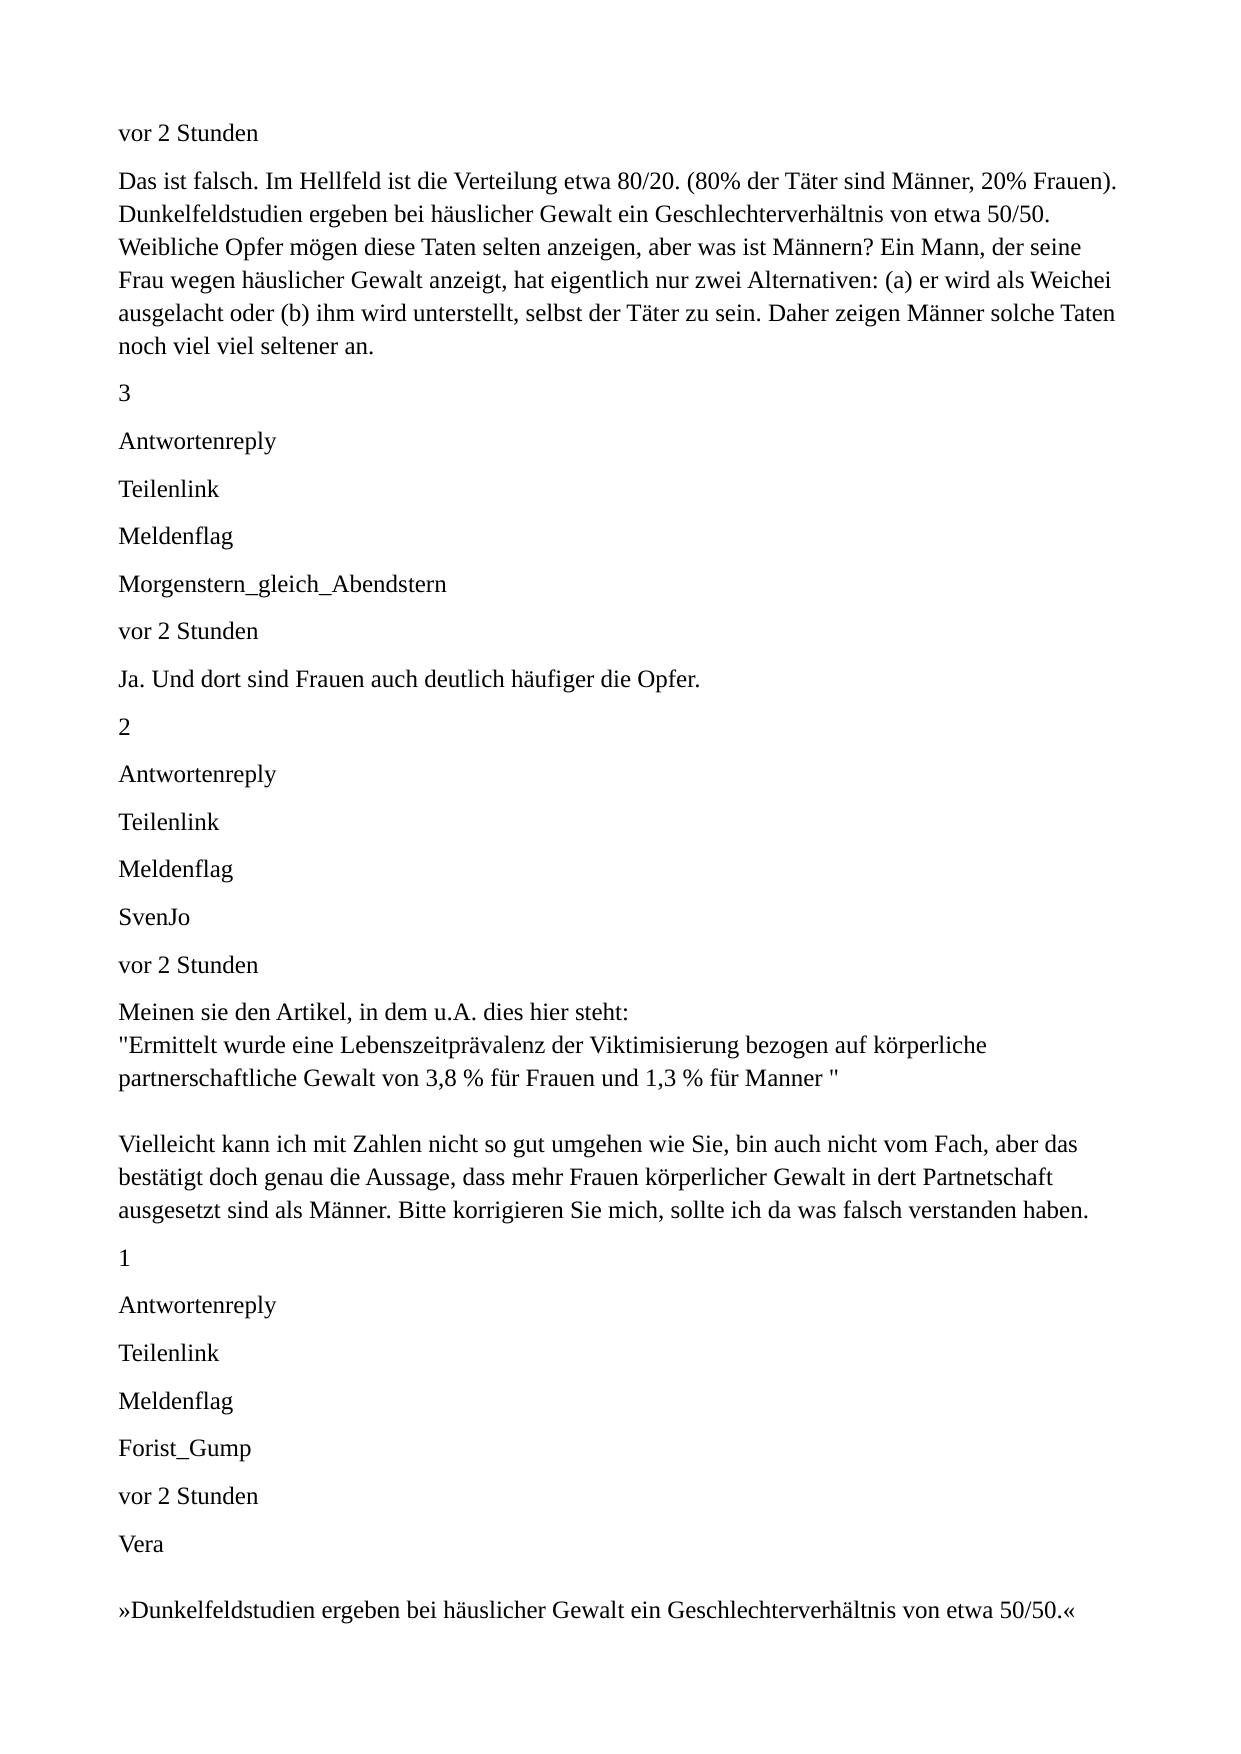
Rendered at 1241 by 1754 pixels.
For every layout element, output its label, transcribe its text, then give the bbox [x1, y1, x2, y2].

text Teilenlink [118, 474, 1122, 502]
text vor 2 Stunden [118, 950, 1122, 978]
text Das ist falsch. Im Hellfeld ist die Verteilung etwa 80/20. (80% der Täter sind Männer, 20% Frauen). Dunkelfeldstudien ergeben bei häuslicher Gewalt ein Geschlechterverhältnis von etwa 50/50. Weibliche Opfer mögen diese Taten selten anzeigen, aber was ist Männern? Ein Mann, der seine Frau wegen häuslicher Gewalt anzeigt, hat eigentlich nur zwei Alternativen: (a) er wird als Weichei ausgelacht oder (b) ihm wird unterstellt, selbst der Täter zu sein. Daher zeigen Männer solche Taten noch viel viel seltener an. [118, 166, 1122, 359]
text Teilenlink [118, 807, 1122, 836]
text 1 [118, 1243, 1122, 1272]
text vor 2 Stunden [118, 118, 1122, 147]
text Vera »Dunkelfeldstudien ergeben bei häuslicher Gewalt ein Geschlechterverhältnis von etwa 50/50.« [118, 1529, 1122, 1623]
text Ja. Und dort sind Frauen auch deutlich häufiger die Opfer. [118, 664, 1122, 693]
text Meldenflag [118, 521, 1122, 550]
text Meinen sie den Artikel, in dem u.A. dies hier steht: "Ermittelt wurde eine Lebenszeitprävalenz der Viktimisierung bezogen auf körperliche partnerschaftliche Gewalt von 3,8 % für Frauen und 1,3 % für Manner " Vielleicht kann ich mit Zahlen nicht so gut umgehen wie Sie, bin auch nicht vom Fach, aber das bestätigt doch genau die Aussage, dass mehr Frauen körperlicher Gewalt in dert Partnetschaft ausgesetzt sind als Männer. Bitte korrigieren Sie mich, sollte ich da was falsch verstanden haben. [118, 997, 1122, 1224]
text 3 [118, 378, 1122, 407]
text Meldenflag [118, 1386, 1122, 1414]
text vor 2 Stunden [118, 616, 1122, 645]
text Antwortenreply [118, 1291, 1122, 1319]
text Meldenflag [118, 854, 1122, 883]
text SvenJo [118, 902, 1122, 931]
text Morgenstern_gleich_Abendstern [118, 569, 1122, 598]
text Antwortenreply [118, 426, 1122, 455]
text vor 2 Stunden [118, 1481, 1122, 1510]
text Teilenlink [118, 1338, 1122, 1367]
text Forist_Gump [118, 1433, 1122, 1462]
text Antwortenreply [118, 759, 1122, 788]
text 2 [118, 712, 1122, 740]
